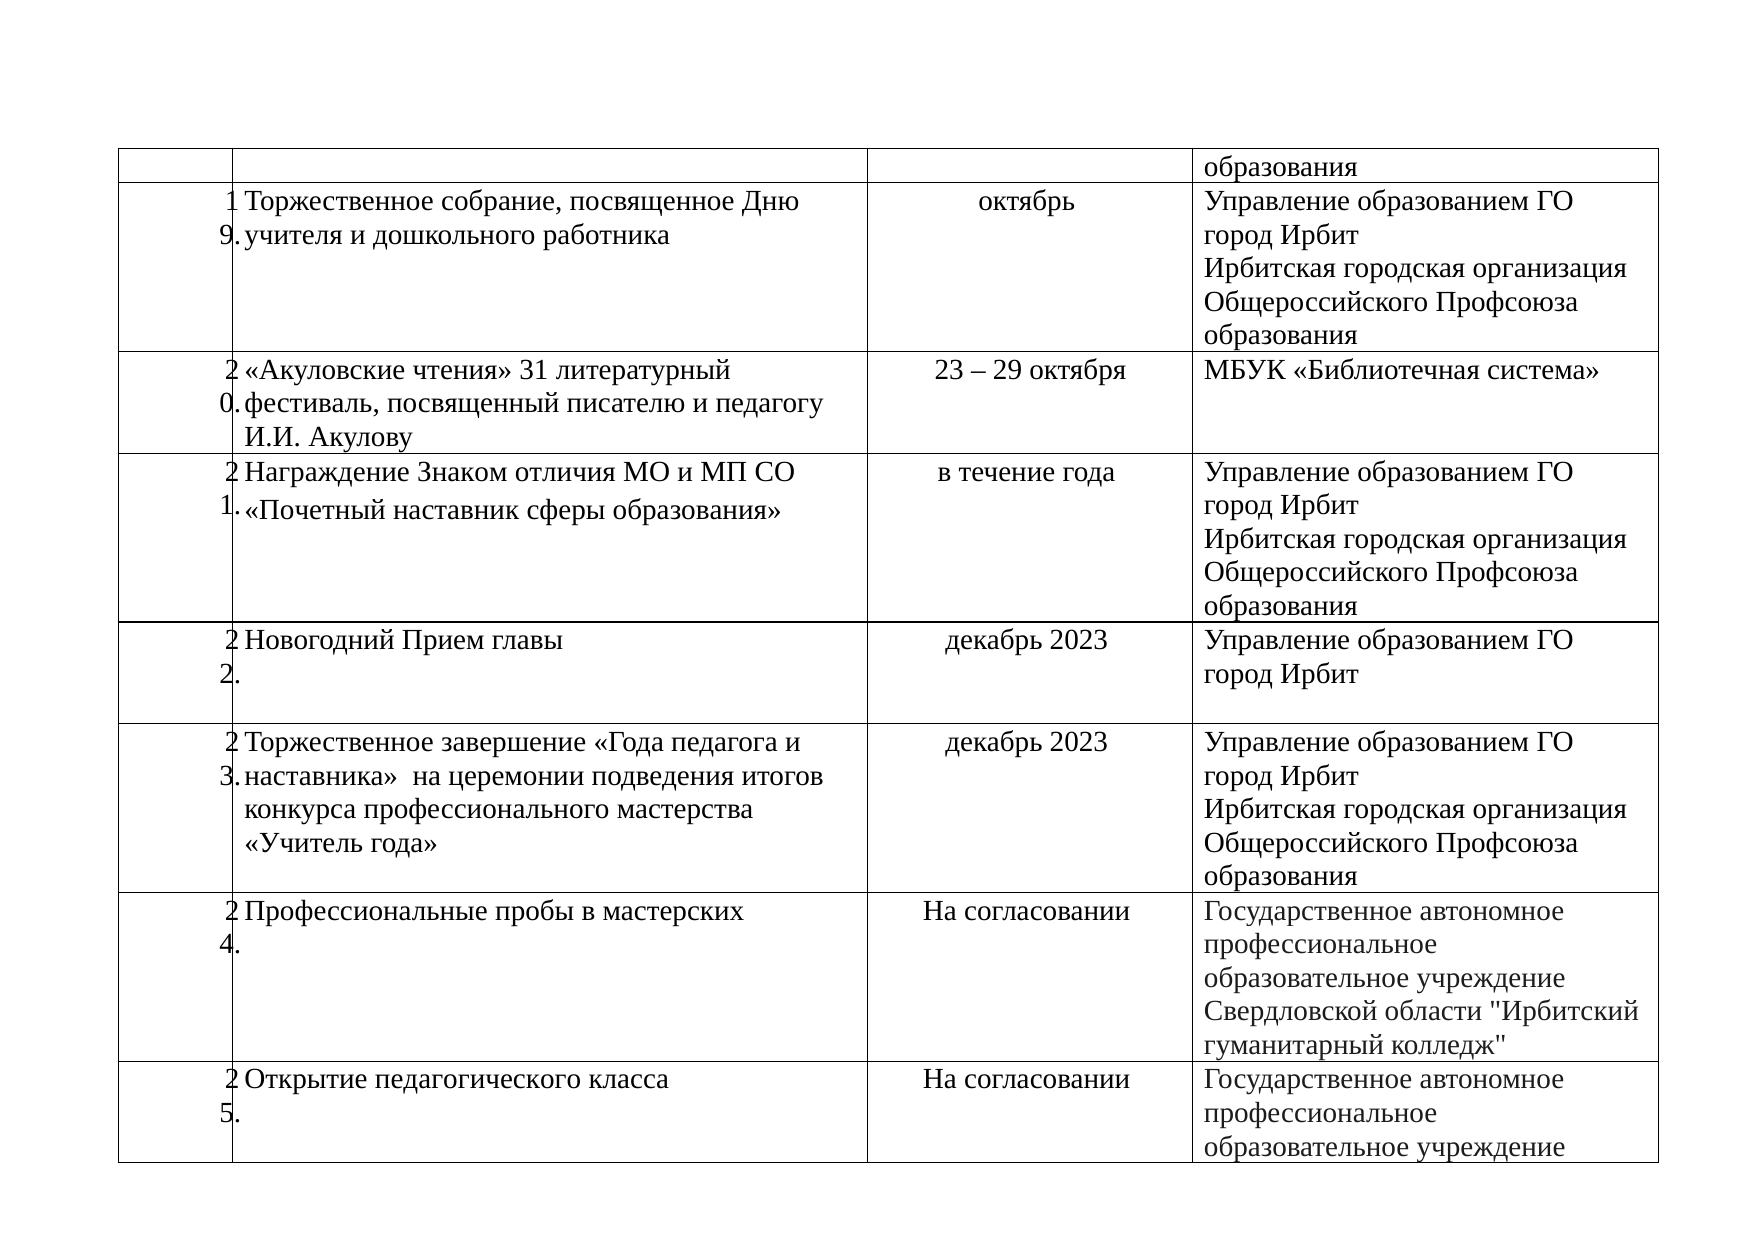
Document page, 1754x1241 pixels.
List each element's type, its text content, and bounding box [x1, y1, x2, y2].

table_cell Государственное автономное профессиональное образовательное учреждение [1193, 1062, 1658, 1162]
table_cell [119, 724, 232, 892]
table_cell [868, 149, 1192, 182]
table_cell Государственное автономное профессиональное образовательное учреждение Свердловской области "Ирбитский гуманитарный колледж" [1193, 893, 1658, 1061]
table_cell Организация и проведение городского конкурса профессионального мастерства для педагогов общеобразовательных организаций «Учитель года » [233, 149, 867, 182]
table_cell Торжественное собрание, посвященное Дню учителя и дошкольного работника [233, 183, 867, 351]
table_cell Управление образованием ГО город Ирбит Ирбитская городская организация Общероссийского Профсоюза образования [1193, 183, 1658, 351]
table_cell [119, 623, 232, 723]
table_cell в течение года [868, 454, 1192, 621]
table_cell [119, 454, 232, 621]
table_cell На согласовании [868, 1062, 1192, 1162]
table_cell МБУК «Библиотечная система» [1193, 352, 1658, 453]
table_cell декабрь 2023 [868, 724, 1192, 892]
table_cell Управление образованием ГО город Ирбит Ирбитская городская организация Общероссийского Профсоюза образования [1193, 724, 1658, 892]
table_cell декабрь 2023 [868, 623, 1192, 723]
table_cell Открытие педагогического класса [233, 1062, 867, 1162]
table_cell образования [1193, 149, 1658, 182]
table_cell [119, 893, 232, 1061]
table_cell [119, 1062, 232, 1162]
table_cell Торжественное завершение «Года педагога и наставника» на церемонии подведения итогов конкурса профессионального мастерства «Учитель года» [233, 724, 867, 892]
table_cell Новогодний Прием главы [233, 623, 867, 723]
table_cell Награждение Знаком отличия МО и МП СО «Почетный наставник сферы образования» [233, 454, 867, 621]
table_cell Управление образованием ГО город Ирбит Ирбитская городская организация Общероссийского Профсоюза образования [1193, 454, 1658, 621]
table_cell Управление образованием ГО город Ирбит [1193, 623, 1658, 723]
table_cell [119, 352, 232, 453]
table_cell 23 – 29 октября [868, 352, 1192, 453]
table_cell октябрь [868, 183, 1192, 351]
table_cell [223, 394, 230, 411]
table_cell На согласовании [868, 893, 1192, 1061]
table_cell «Акуловские чтения» 31 литературный фестиваль, посвященный писателю и педагогу И.И. Акулову [233, 352, 867, 453]
table_cell Профессиональные пробы в мастерских [233, 893, 867, 1061]
table_cell [119, 149, 232, 182]
table_cell [119, 183, 232, 351]
